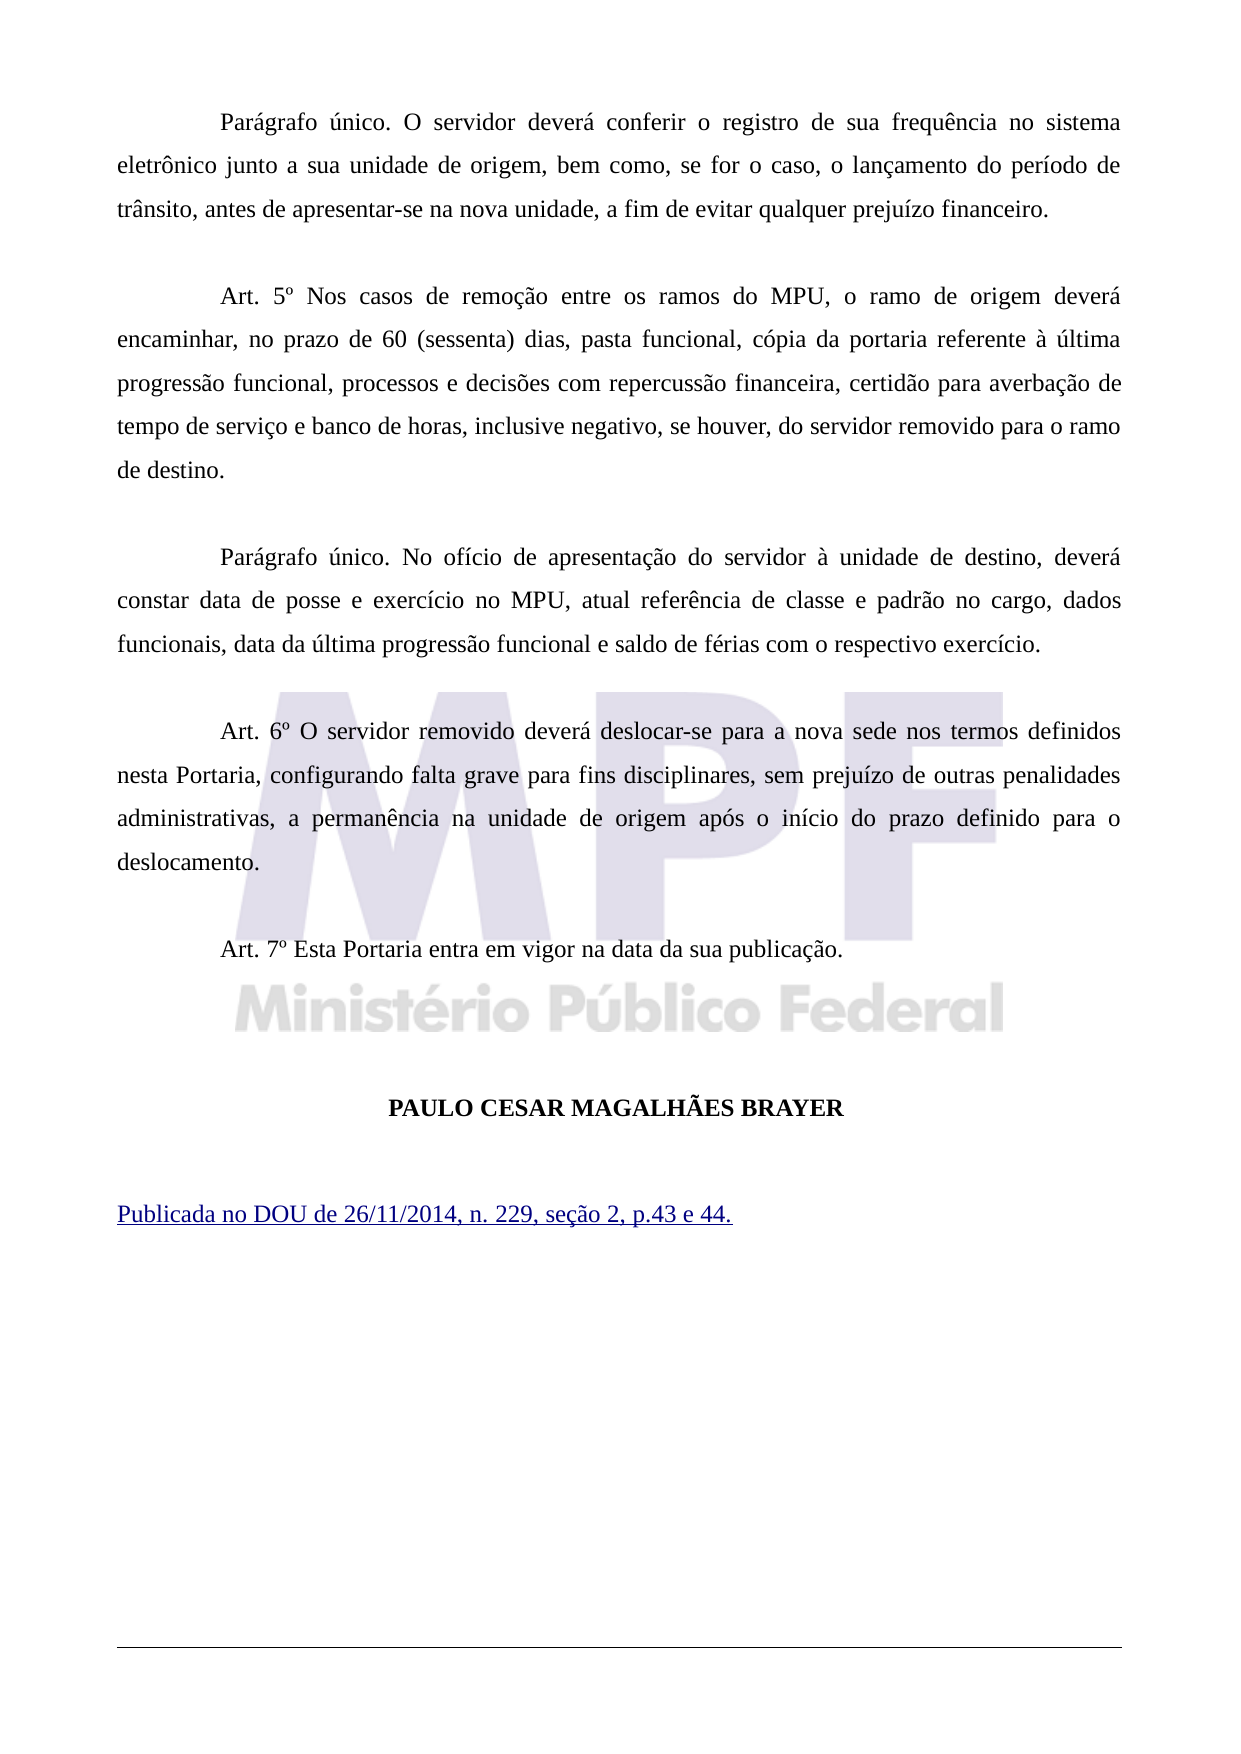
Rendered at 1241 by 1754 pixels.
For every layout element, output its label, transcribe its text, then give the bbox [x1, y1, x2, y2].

text Parágrafo único. O servidor deverá conferir o registro de sua frequência no sistema eletrônico junto a sua unidade de origem, bem como, se for o caso, o lançamento do período de trânsito, antes de apresentar-se na nova unidade, a fim de evitar qualquer prejuízo financeiro. [117, 106, 1122, 222]
text Publicada no DOU de 26/11/2014, n. 229, seção 2, p.43 e 44. [117, 1199, 1122, 1228]
text Parágrafo único. No ofício de apresentação do servidor à unidade de destino, deverá constar data de posse e exercício no MPU, atual referência de classe e padrão no cargo, dados funcionais, data da última progressão funcional e saldo de férias com o respectivo exercício. [117, 542, 1122, 658]
text Art. 6º O servidor removido deverá deslocar-se para a nova sede nos termos definidos nesta Portaria, configurando falta grave para fins disciplinares, sem prejuízo de outras penalidades administrativas, a permanência na unidade de origem após o início do prazo definido para o deslocamento. [117, 716, 1122, 876]
text Art. 5º Nos casos de remoção entre os ramos do MPU, o ramo de origem deverá encaminhar, no prazo de 60 (sessenta) dias, pasta funcional, cópia da portaria referente à última progressão funcional, processos e decisões com repercussão financeira, certidão para averbação de tempo de serviço e banco de horas, inclusive negativo, se houver, do servidor removido para o ramo de destino. [117, 281, 1122, 484]
picture [235, 692, 1004, 716]
text Art. 7º Esta Portaria entra em vigor na data da sua publicação. [117, 934, 1122, 963]
text PAULO CESAR MAGALHÃES BRAYER [117, 1093, 1122, 1122]
picture [235, 876, 1004, 934]
picture [235, 963, 1004, 1032]
